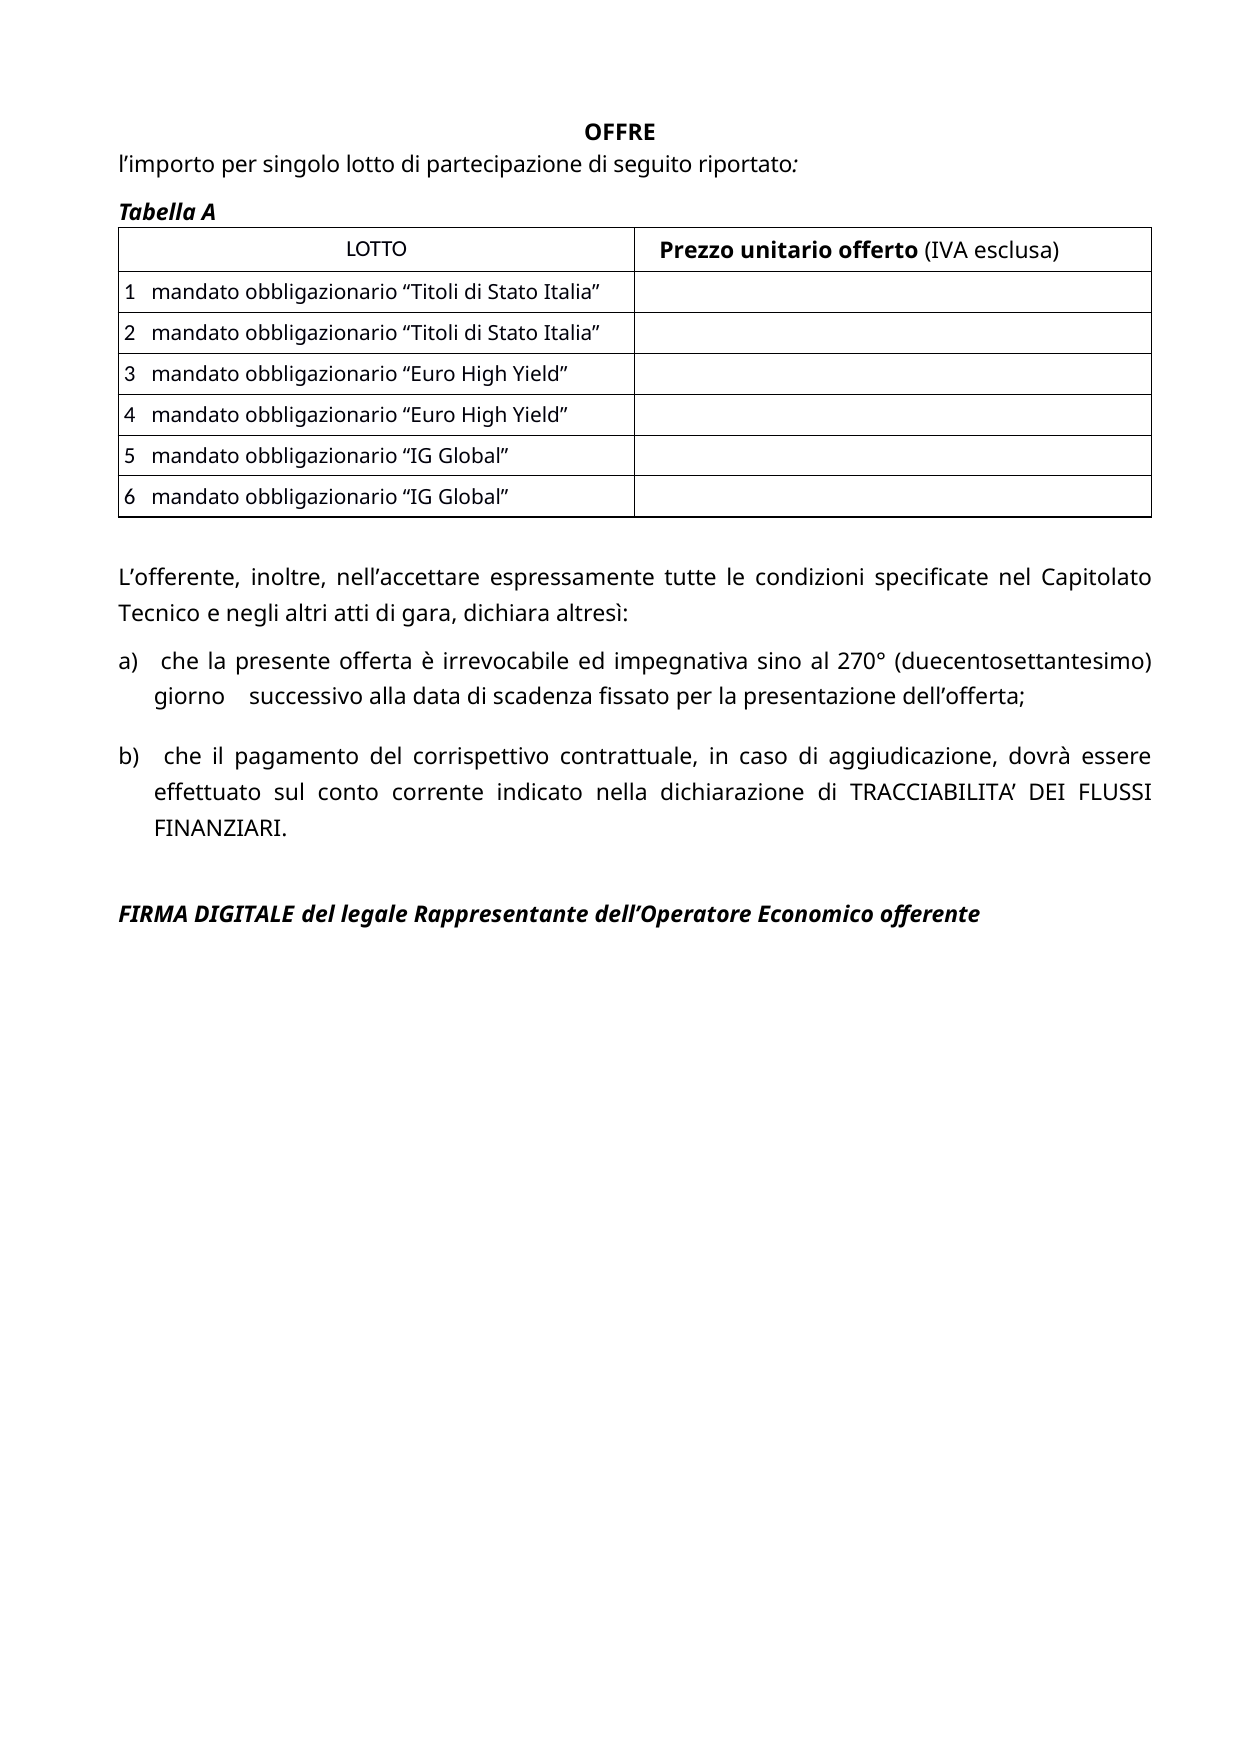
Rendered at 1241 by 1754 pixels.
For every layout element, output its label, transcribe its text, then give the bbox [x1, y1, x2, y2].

text L’offerente, inoltre, nell’accettare espressamente tutte le condizioni specificate nel Capitolato Tecnico e negli altri atti di gara, dichiara altresì: [118, 561, 1152, 628]
table_header LOTTO [119, 228, 634, 271]
table_cell [635, 272, 1151, 312]
text l’importo per singolo lotto di partecipazione di seguito riportato: [118, 148, 1101, 179]
table_cell 6 mandato obbligazionario “IG Global” [119, 476, 634, 516]
table_cell 5 mandato obbligazionario “IG Global” [119, 436, 634, 475]
text Tabella A [118, 196, 1154, 227]
table_cell 2 mandato obbligazionario “Titoli di Stato Italia” [119, 313, 634, 353]
text FIRMA DIGITALE del legale Rappresentante dell’Operatore Economico offerente [118, 898, 1154, 929]
table_cell 4 mandato obbligazionario “Euro High Yield” [119, 395, 634, 434]
table_cell [635, 313, 1151, 353]
table_cell [635, 476, 1151, 516]
table_header Prezzo unitario offerto (IVA esclusa) [635, 228, 1151, 271]
text b) che il pagamento del corrispettivo contrattuale, in caso di aggiudicazione, dovrà essere effettuato sul conto corrente indicato nella dichiarazione di TRACCIABILITA’ DEI FLUSSI FINANZIARI. [118, 740, 1152, 843]
table_cell [635, 354, 1151, 393]
text a) che la presente offerta è irrevocabile ed impegnativa sino al 270° (duecentosettantesimo) giorno successivo alla data di scadenza fissato per la presentazione dell’offerta; [118, 645, 1152, 711]
table_cell 1 mandato obbligazionario “Titoli di Stato Italia” [119, 272, 634, 312]
table_cell [635, 395, 1151, 434]
table_cell 3 mandato obbligazionario “Euro High Yield” [119, 354, 634, 393]
text OFFRE [584, 116, 1154, 148]
table_cell [635, 436, 1151, 475]
